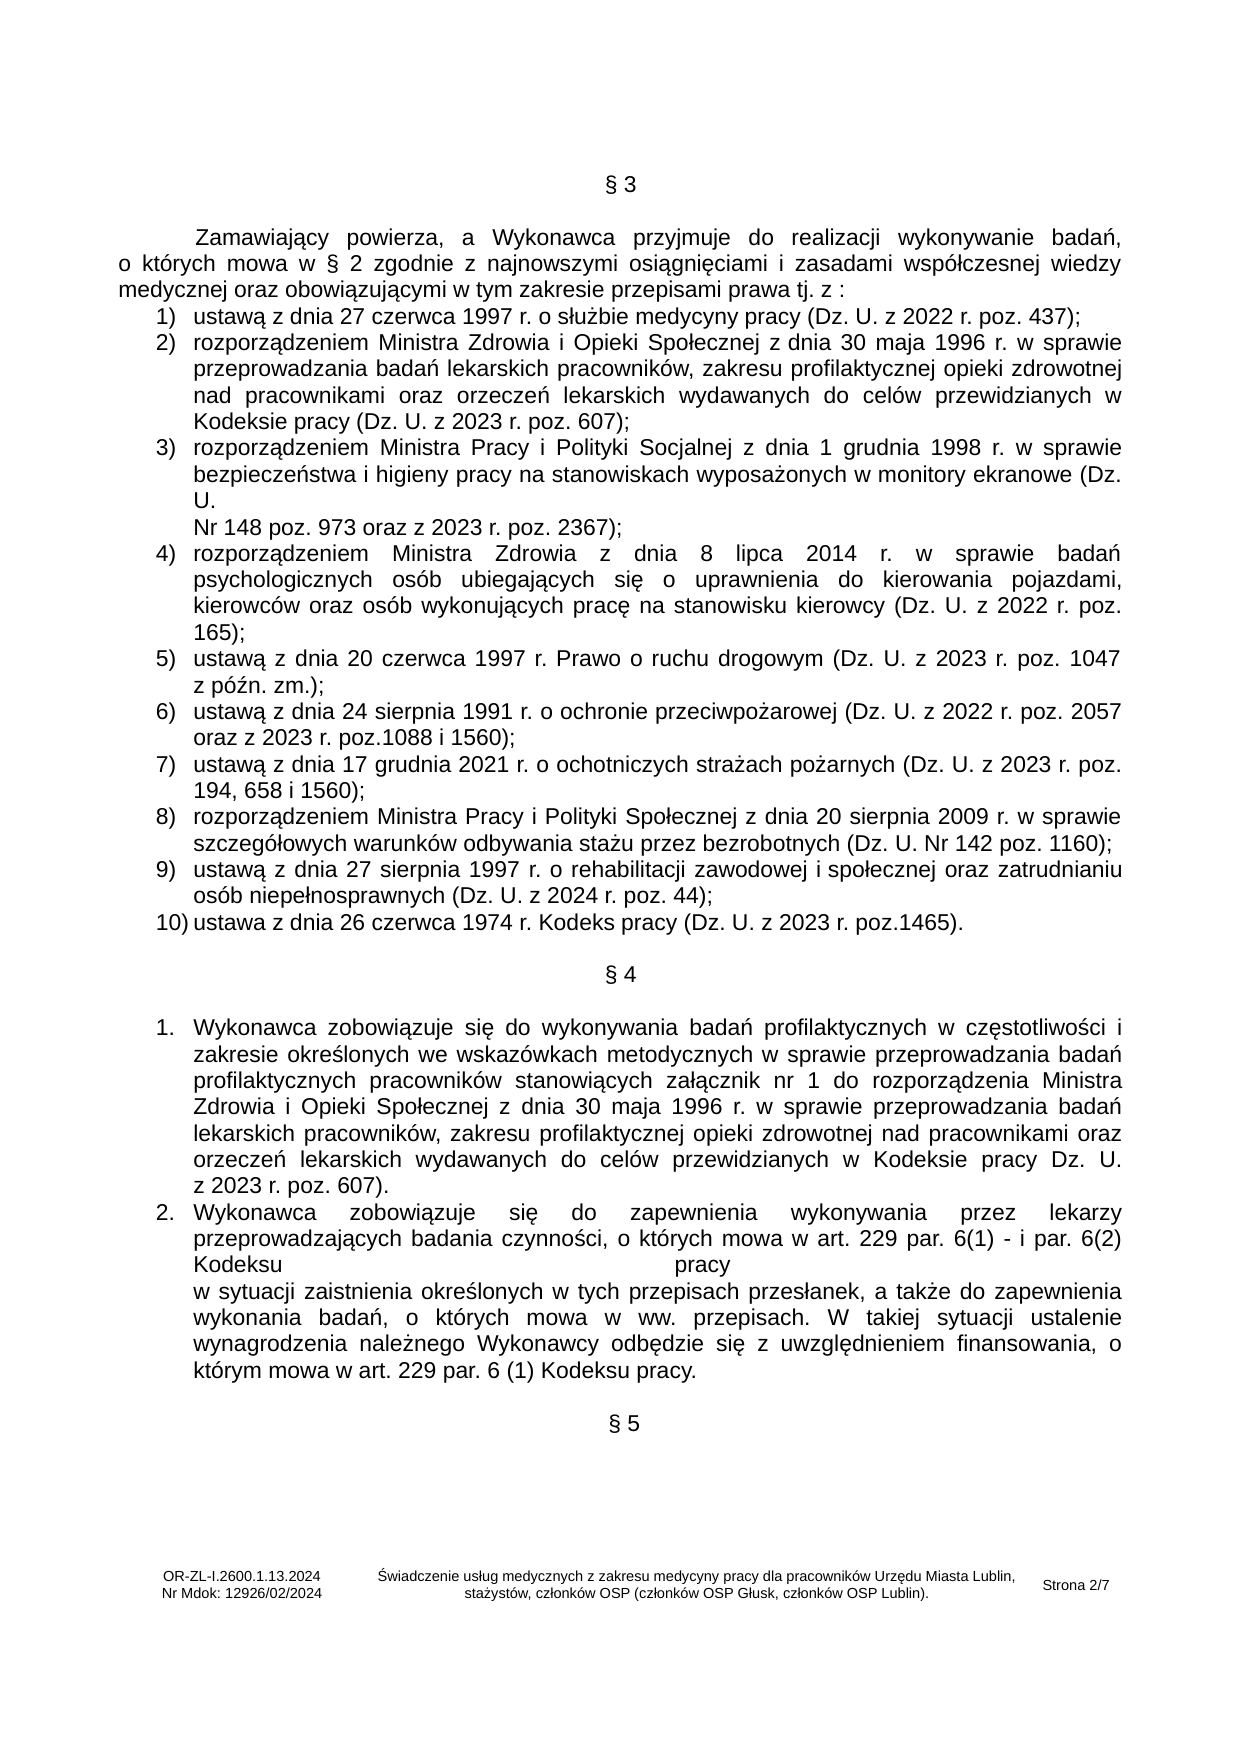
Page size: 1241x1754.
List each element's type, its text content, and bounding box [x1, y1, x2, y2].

list rozporządzeniem Ministra Zdrowia z dnia 8 lipca 2014 r. w sprawie badań psychologicznych osób ubiegających się o uprawnienia do kierowania pojazdami, kierowców oraz osób wykonujących pracę na stanowisku kierowcy (Dz. U. z 2022 r. poz. 165); [156, 540, 1123, 645]
list rozporządzeniem Ministra Zdrowia i Opieki Społecznej z dnia 30 maja 1996 r. w sprawie przeprowadzania badań lekarskich pracowników, zakresu profilaktycznej opieki zdrowotnej nad pracownikami oraz orzeczeń lekarskich wydawanych do celów przewidzianych w Kodeksie pracy (Dz. U. z 2023 r. poz. 607); [156, 329, 1123, 434]
text § 4 [118, 961, 1123, 988]
text § 3 [118, 171, 1123, 197]
list ustawą z dnia 27 sierpnia 1997 r. o rehabilitacji zawodowej i społecznej oraz zatrudnianiu osób niepełnosprawnych (Dz. U. z 2024 r. poz. 44); [156, 856, 1123, 909]
list ustawą z dnia 17 grudnia 2021 r. o ochotniczych strażach pożarnych (Dz. U. z 2023 r. poz. 194, 658 i 1560); [156, 751, 1123, 803]
list rozporządzeniem Ministra Pracy i Polityki Socjalnej z dnia 1 grudnia 1998 r. w sprawie bezpieczeństwa i higieny pracy na stanowiskach wyposażonych w monitory ekranowe (Dz. U. Nr 148 poz. 973 oraz z 2023 r. poz. 2367); [156, 434, 1123, 540]
list ustawą z dnia 24 sierpnia 1991 r. o ochronie przeciwpożarowej (Dz. U. z 2022 r. poz. 2057 oraz z 2023 r. poz.1088 i 1560); [156, 698, 1123, 751]
list ustawą z dnia 20 czerwca 1997 r. Prawo o ruchu drogowym (Dz. U. z 2023 r. poz. 1047 z późn. zm.); [156, 645, 1123, 698]
text Zamawiający powierza, a Wykonawca przyjmuje do realizacji wykonywanie badań, o których mowa w § 2 zgodnie z najnowszymi osiągnięciami i zasadami współczesnej wiedzy medycznej oraz obowiązującymi w tym zakresie przepisami prawa tj. z : [118, 223, 1123, 303]
list Wykonawca zobowiązuje się do wykonywania badań profilaktycznych w częstotliwości i zakresie określonych we wskazówkach metodycznych w sprawie przeprowadzania badań profilaktycznych pracowników stanowiących załącznik nr 1 do rozporządzenia Ministra Zdrowia i Opieki Społecznej z dnia 30 maja 1996 r. w sprawie przeprowadzania badań lekarskich pracowników, zakresu profilaktycznej opieki zdrowotnej nad pracownikami oraz orzeczeń lekarskich wydawanych do celów przewidzianych w Kodeksie pracy Dz. U. z 2023 r. poz. 607). [156, 1014, 1123, 1199]
text § 5 [118, 1409, 1123, 1436]
list Wykonawca zobowiązuje się do zapewnienia wykonywania przez lekarzy przeprowadzających badania czynności, o których mowa w art. 229 par. 6(1) - i par. 6(2) Kodeksu pracy w sytuacji zaistnienia określonych w tych przepisach przesłanek, a także do zapewnienia wykonania badań, o których mowa w ww. przepisach. W takiej sytuacji ustalenie wynagrodzenia należnego Wykonawcy odbędzie się z uwzględnieniem finansowania, o którym mowa w art. 229 par. 6 (1) Kodeksu pracy. [156, 1199, 1123, 1383]
list rozporządzeniem Ministra Pracy i Polityki Społecznej z dnia 20 sierpnia 2009 r. w sprawie szczegółowych warunków odbywania stażu przez bezrobotnych (Dz. U. Nr 142 poz. 1160); [156, 803, 1123, 856]
list ustawa z dnia 26 czerwca 1974 r. Kodeks pracy (Dz. U. z 2023 r. poz.1465). [156, 909, 1123, 935]
list ustawą z dnia 27 czerwca 1997 r. o służbie medycyny pracy (Dz. U. z 2022 r. poz. 437); [156, 303, 1123, 329]
